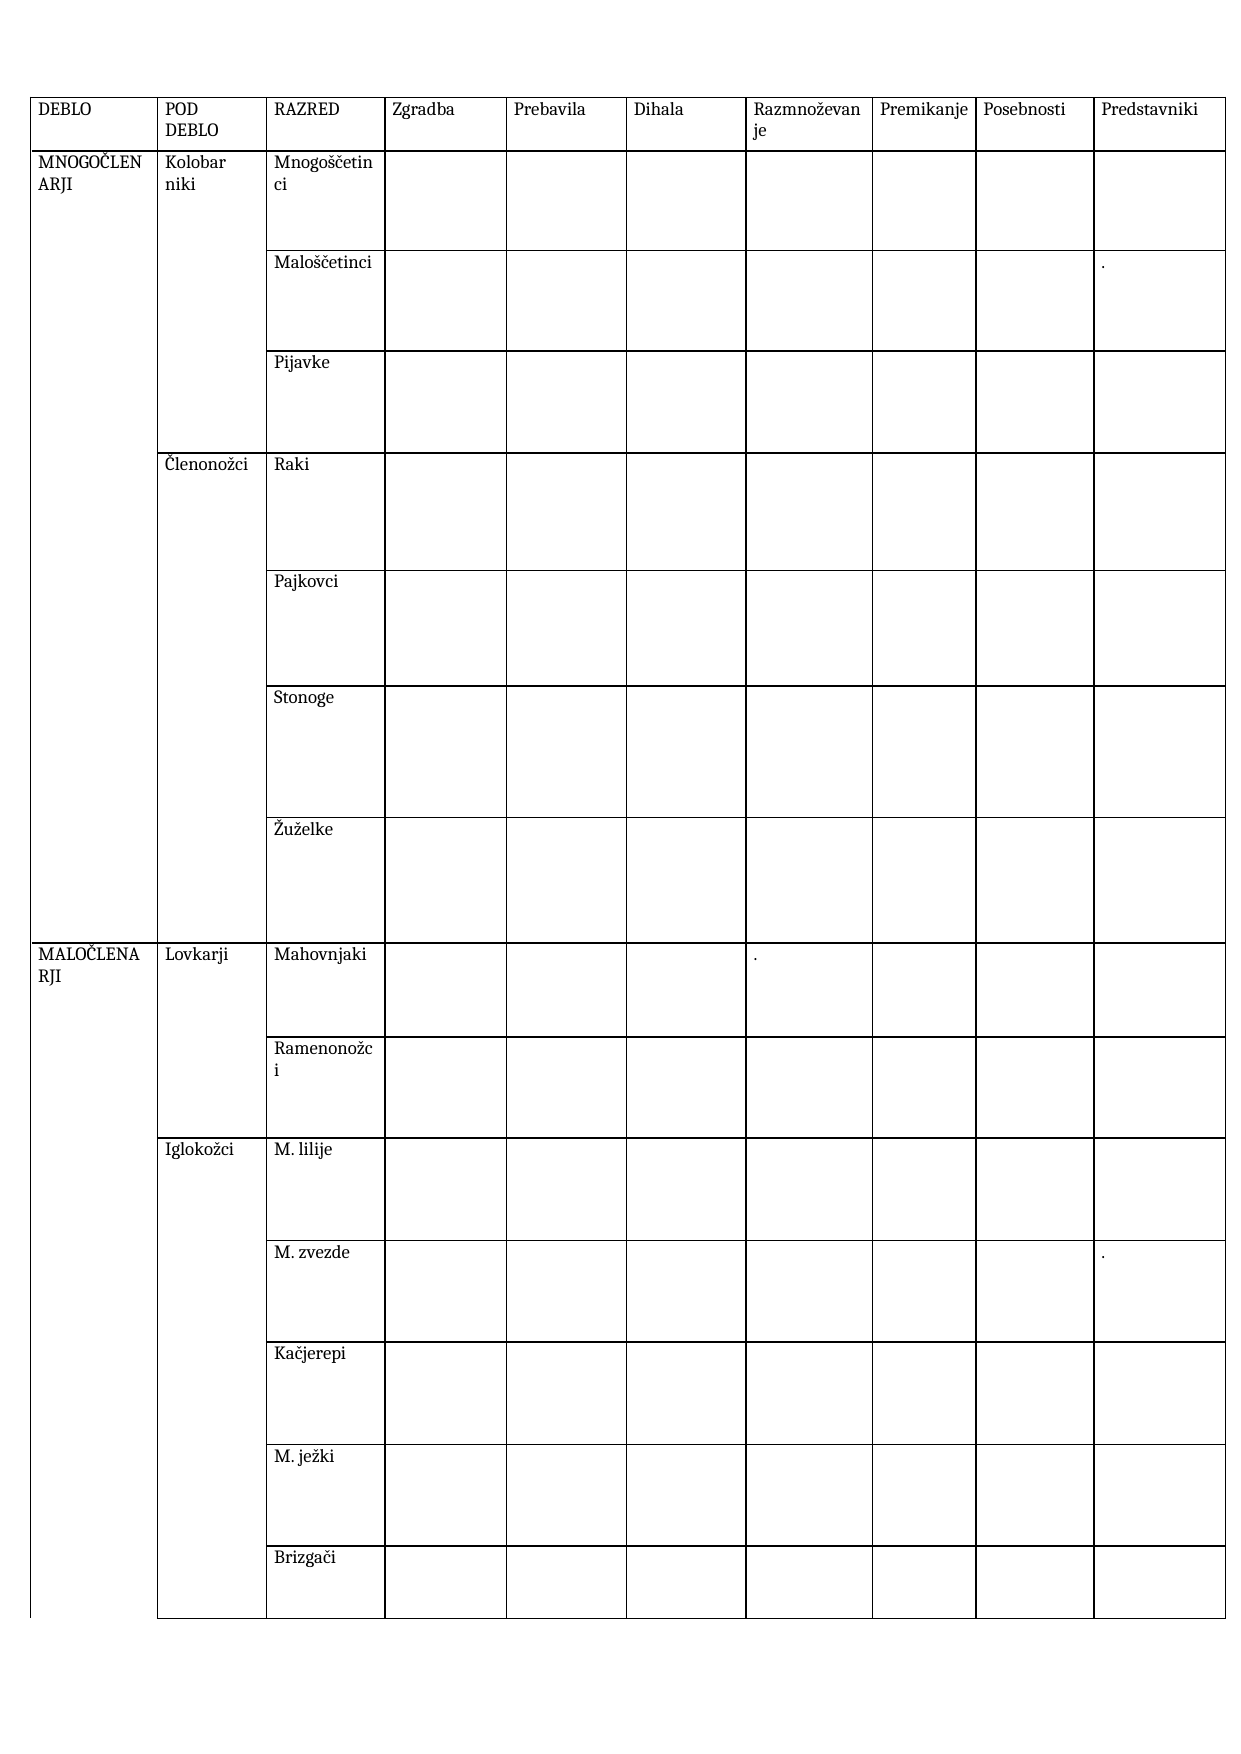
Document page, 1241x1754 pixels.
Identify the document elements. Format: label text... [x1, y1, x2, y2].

table_cell [507, 1038, 626, 1137]
table_cell [158, 1444, 266, 1545]
table_cell [1095, 1445, 1225, 1545]
table_cell [873, 687, 975, 817]
table_cell [507, 944, 626, 1036]
table_cell [873, 1241, 975, 1341]
table_cell [386, 251, 506, 350]
table_cell [507, 251, 626, 350]
table_cell [873, 818, 975, 942]
table_cell MNOGOČLENARJI [31, 151, 157, 249]
table_cell Ramenonožci [267, 1038, 384, 1137]
table_cell Pajkovci [267, 571, 384, 685]
table_cell [627, 1343, 745, 1444]
table_header Prebavila [507, 98, 626, 150]
table_cell [386, 454, 506, 569]
table_cell Lovkarji [158, 944, 266, 1036]
table_cell [627, 944, 745, 1036]
table_cell [747, 251, 872, 350]
table_cell [1095, 1547, 1225, 1617]
table_cell [31, 817, 157, 942]
table_cell [627, 454, 745, 569]
table_cell [977, 571, 1093, 685]
table_cell [1095, 152, 1225, 249]
table_cell [158, 350, 266, 452]
table_cell [627, 1547, 745, 1617]
table_cell [386, 1547, 506, 1617]
table_header DEBLO [31, 98, 157, 150]
table_cell Iglokožci [158, 1139, 266, 1240]
table_cell [31, 1444, 157, 1545]
table_cell [747, 571, 872, 685]
table_cell M. ježki [267, 1445, 384, 1545]
table_cell [1095, 454, 1225, 569]
table_cell Raki [267, 454, 384, 569]
table_cell [873, 152, 975, 249]
table_cell [873, 1038, 975, 1137]
table_cell [627, 1139, 745, 1240]
table_cell [873, 944, 975, 1036]
table_cell [977, 944, 1093, 1036]
table_cell [158, 1036, 266, 1137]
table_cell [31, 570, 157, 685]
table_cell [31, 350, 157, 452]
table_cell M. lilije [267, 1139, 384, 1240]
table_cell [977, 152, 1093, 249]
table_cell [977, 687, 1093, 817]
table_cell [873, 1343, 975, 1444]
table_header Razmnoževanje [747, 98, 872, 150]
table_cell [386, 1241, 506, 1341]
table_cell [507, 1241, 626, 1341]
table_cell [747, 1241, 872, 1341]
table_cell [31, 1240, 157, 1341]
table_cell [627, 1241, 745, 1341]
table_cell . [747, 944, 872, 1036]
table_cell [747, 687, 872, 817]
table_cell [158, 570, 266, 685]
table_cell [977, 1547, 1093, 1617]
table_cell [873, 1139, 975, 1240]
table_cell Maloščetinci [267, 251, 384, 350]
table_cell [31, 1036, 157, 1137]
table_cell [386, 1139, 506, 1240]
table_header Predstavniki [1095, 98, 1225, 150]
table_cell [507, 1445, 626, 1545]
table_cell [977, 1343, 1093, 1444]
table_cell [627, 1445, 745, 1545]
table_cell [507, 454, 626, 569]
table_header POD DEBLO [158, 98, 266, 150]
table_cell [386, 571, 506, 685]
table_cell [747, 818, 872, 942]
table_cell [747, 1445, 872, 1545]
table_cell [507, 352, 626, 452]
table_cell [158, 817, 266, 942]
table_cell [158, 1341, 266, 1444]
table_cell [507, 1547, 626, 1617]
table_cell [386, 1038, 506, 1137]
table_cell [627, 152, 745, 249]
table_cell [158, 250, 266, 350]
table_cell [1095, 1139, 1225, 1240]
table_cell Kačjerepi [267, 1343, 384, 1444]
table_cell [1095, 571, 1225, 685]
table_cell [386, 687, 506, 817]
table_header Premikanje [873, 98, 975, 150]
table_cell [386, 152, 506, 249]
table_cell . [1095, 251, 1225, 350]
table_cell [873, 571, 975, 685]
table_cell . [1095, 1241, 1225, 1341]
table_cell [873, 1547, 975, 1617]
table_cell [31, 250, 157, 350]
table_cell [627, 1038, 745, 1137]
table_cell [977, 251, 1093, 350]
table_cell [1095, 1343, 1225, 1444]
table_cell [1095, 1038, 1225, 1137]
table_cell [747, 152, 872, 249]
table_cell [1095, 944, 1225, 1036]
table_header RAZRED [267, 98, 384, 150]
table_cell [747, 1139, 872, 1240]
table_cell [977, 818, 1093, 942]
table_cell Mahovnjaki [267, 944, 384, 1036]
table_cell [627, 687, 745, 817]
table_cell M. zvezde [267, 1241, 384, 1341]
table_cell [747, 1038, 872, 1137]
table_cell [977, 1139, 1093, 1240]
table_cell [977, 1038, 1093, 1137]
table_cell [977, 352, 1093, 452]
table_cell [507, 818, 626, 942]
table_header Posebnosti [977, 98, 1093, 150]
table_cell [31, 452, 157, 569]
table_cell [386, 1445, 506, 1545]
table_cell [507, 152, 626, 249]
table_cell [627, 571, 745, 685]
table_cell [507, 1139, 626, 1240]
table_cell Mnogoščetinci [267, 152, 384, 249]
table_cell [747, 1343, 872, 1444]
table_cell Pijavke [267, 352, 384, 452]
table_cell Stonoge [267, 687, 384, 817]
table_cell [747, 352, 872, 452]
table_cell [1095, 687, 1225, 817]
table_cell [507, 571, 626, 685]
table_cell [31, 685, 157, 817]
table_cell [507, 1343, 626, 1444]
table_cell Žuželke [267, 818, 384, 942]
table_cell [873, 454, 975, 569]
table_cell [386, 818, 506, 942]
table_cell [977, 454, 1093, 569]
table_cell [31, 1545, 157, 1617]
table_cell [158, 1545, 266, 1617]
table_cell [747, 1547, 872, 1617]
table_cell [386, 944, 506, 1036]
table_cell Brizgači [267, 1547, 384, 1617]
table_cell [627, 251, 745, 350]
table_cell [158, 1240, 266, 1341]
table_cell [627, 818, 745, 942]
table_header Zgradba [386, 98, 506, 150]
table_cell [873, 352, 975, 452]
table_cell [507, 687, 626, 817]
table_cell [31, 1341, 157, 1444]
table_cell Členonožci [158, 454, 266, 569]
table_cell [1095, 352, 1225, 452]
table_cell [31, 1137, 157, 1240]
table_cell Kolobar niki [158, 152, 266, 249]
table_cell [386, 1343, 506, 1444]
table_cell MALOČLENARJI [31, 943, 157, 1036]
table_cell [158, 685, 266, 817]
table_header Dihala [627, 98, 745, 150]
table_cell [977, 1445, 1093, 1545]
table_cell [977, 1241, 1093, 1341]
table_cell [1095, 818, 1225, 942]
table_cell [627, 352, 745, 452]
table_cell [386, 352, 506, 452]
table_cell [747, 454, 872, 569]
table_cell [873, 251, 975, 350]
table_cell [873, 1445, 975, 1545]
